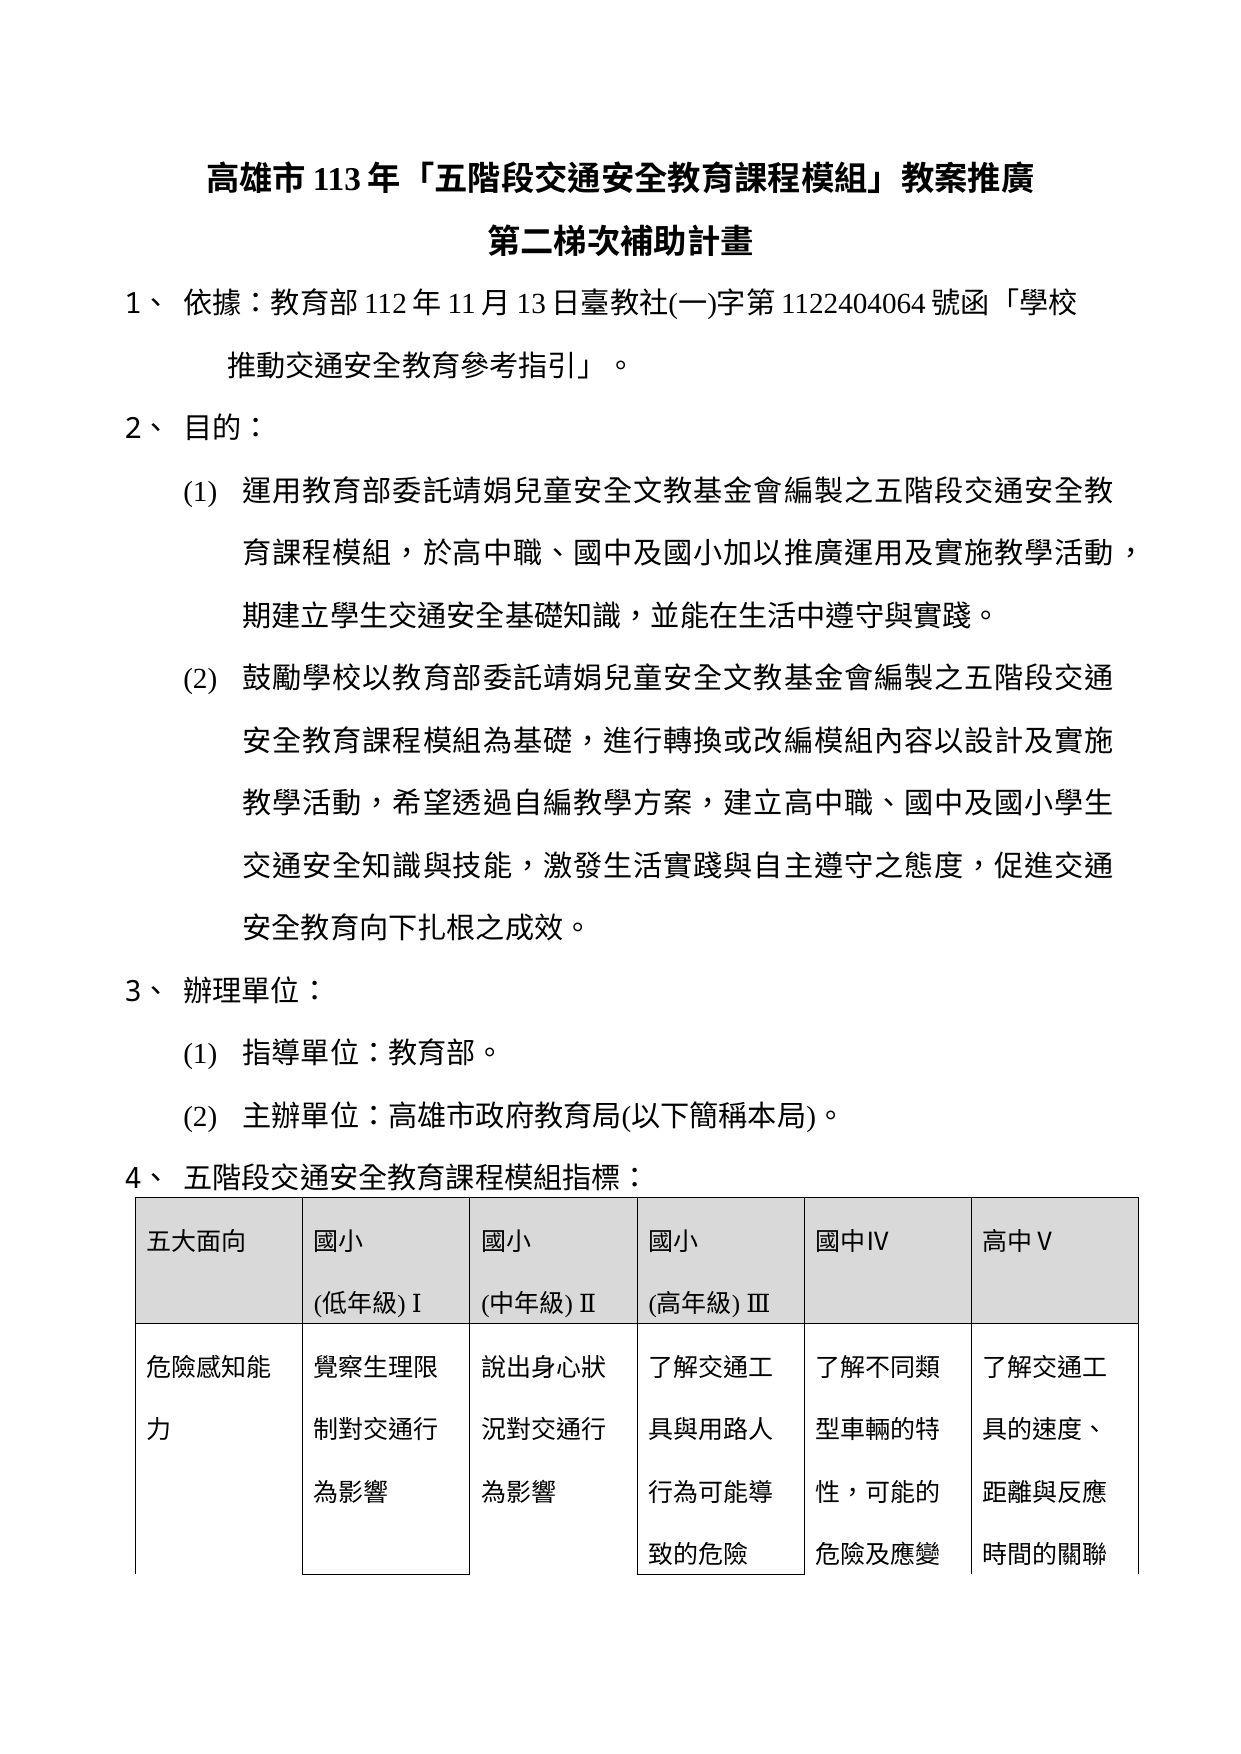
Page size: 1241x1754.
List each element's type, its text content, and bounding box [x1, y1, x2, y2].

table_header 高中Ⅴ [972, 1198, 1138, 1323]
text 高雄市113年「五階段交通安全教育課程模組」教案推廣 [124, 134, 1116, 197]
text 第二梯次補助計畫 [124, 197, 1116, 259]
list 目的： [124, 384, 1116, 447]
list 五階段交通安全教育課程模組指標： [124, 1134, 1116, 1197]
table_header 國中Ⅳ [805, 1198, 971, 1323]
table_header 五大面向 [136, 1198, 302, 1323]
table_header 國小 (低年級) Ⅰ [303, 1198, 469, 1323]
list 主辦單位：高雄市政府教育局(以下簡稱本局)。 [183, 1072, 1116, 1134]
list 運用教育部委託靖娟兒童安全文教基金會編製之五階段交通安全教育課程模組，於高中職、國中及國小加以推廣運用及實施教學活動，期建立學生交通安全基礎知識，並能在生活中遵守與實踐。 [183, 447, 1116, 634]
list 鼓勵學校以教育部委託靖娟兒童安全文教基金會編製之五階段交通安全教育課程模組為基礎，進行轉換或改編模組內容以設計及實施教學活動，希望透過自編教學方案，建立高中職、國中及國小學生交通安全知識與技能，激發生活實踐與自主遵守之態度，促進交通安全教育向下扎根之成效。 [183, 634, 1116, 947]
table_header 國小 (中年級) Ⅱ [470, 1198, 637, 1323]
text 推動交通安全教育參考指引」。 [183, 322, 1116, 384]
list 指導單位：教育部。 [183, 1009, 1116, 1072]
list 辦理單位： [124, 947, 1116, 1009]
table_header 國小 (高年級) Ⅲ [638, 1198, 804, 1323]
table_cell 了解不同類型車輛的特性，可能的危險及應變 [805, 1324, 971, 1574]
table_cell 了解交通工具與用路人行為可能導致的危險 [638, 1324, 804, 1574]
table_cell 說出身心狀況對交通行為影響 [470, 1324, 637, 1574]
table_cell 危險感知能力 [136, 1324, 302, 1574]
table_cell 了解交通工具的速度、距離與反應時間的關聯 [972, 1324, 1138, 1574]
list 依據：教育部112年11月13日臺教社(一)字第1122404064號函「學校 [124, 259, 1116, 322]
table_cell 覺察生理限制對交通行為影響 [303, 1324, 469, 1574]
